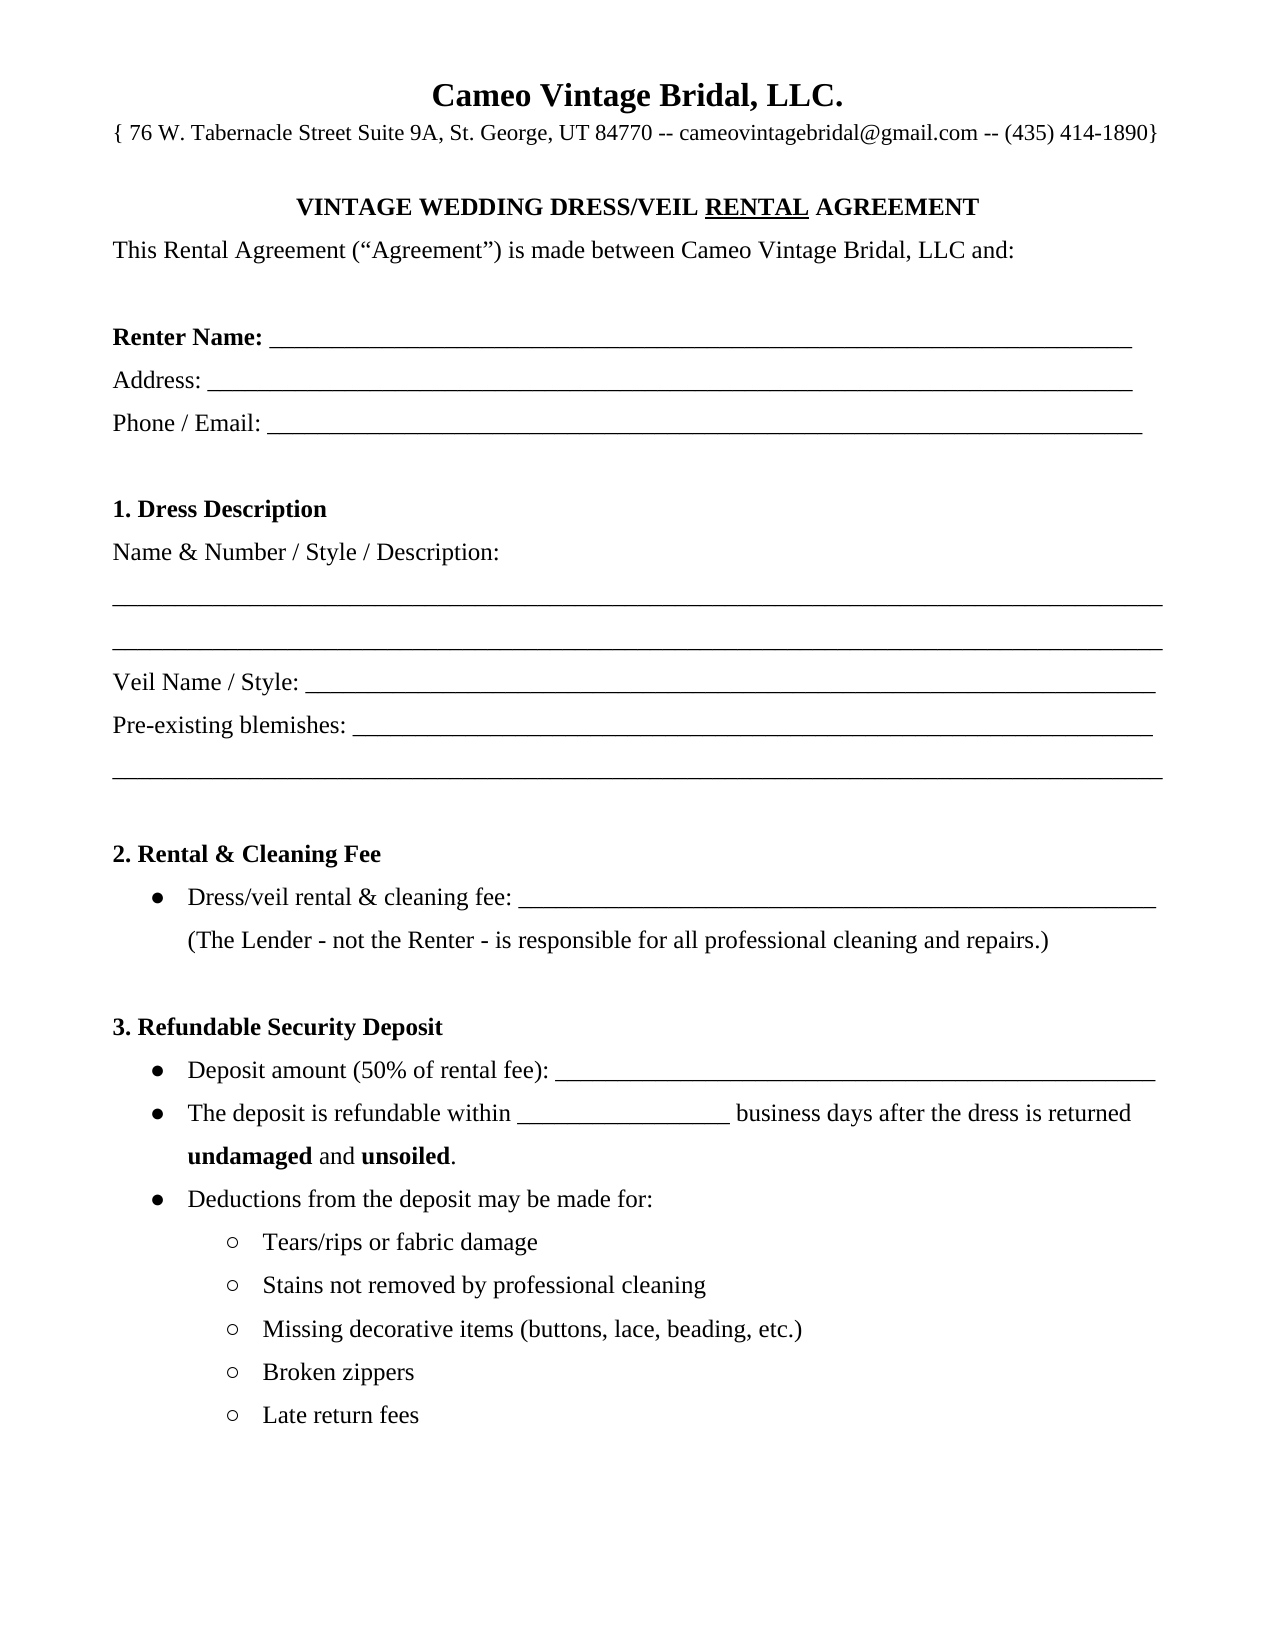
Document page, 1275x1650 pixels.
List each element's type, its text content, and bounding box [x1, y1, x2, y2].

text Address: __________________________________________________________________________ [112, 365, 1162, 394]
text 2. Rental & Cleaning Fee [112, 839, 1162, 868]
text Phone / Email: ______________________________________________________________________ [112, 408, 1162, 437]
list Stains not removed by professional cleaning [225, 1271, 1162, 1299]
text Pre-existing blemishes: ________________________________________________________________ [112, 710, 1162, 739]
list Missing decorative items (buttons, lace, beading, etc.) [225, 1314, 1162, 1342]
text This Rental Agreement (“Agreement”) is made between Cameo Vintage Bridal, LLC and: [112, 236, 1162, 264]
list Broken zippers [225, 1357, 1162, 1386]
list Tears/rips or fabric damage [225, 1227, 1162, 1256]
text 1. Dress Description [112, 494, 1162, 523]
text 3. Refundable Security Deposit [112, 1012, 1162, 1041]
text Cameo Vintage Bridal, LLC. [112, 75, 1162, 113]
list Dress/veil rental & cleaning fee: ___________________________________________________ [150, 882, 1162, 911]
text Name & Number / Style / Description: ____________________________________________________________________________________ [112, 537, 1162, 605]
text ____________________________________________________________________________________ [112, 606, 1162, 649]
list Deductions from the deposit may be made for: [150, 1184, 1162, 1213]
text (The Lender - not the Renter - is responsible for all professional cleaning and repairs.) [112, 926, 1162, 954]
text Veil Name / Style: ____________________________________________________________________ [112, 667, 1162, 696]
list Late return fees [225, 1400, 1162, 1429]
list The deposit is refundable within _________________ business days after the dress is returned undamaged and unsoiled. [150, 1098, 1162, 1170]
text Renter Name: _____________________________________________________________________ [112, 322, 1162, 351]
text VINTAGE WEDDING DRESS/VEIL RENTAL AGREEMENT [112, 192, 1162, 221]
text { 76 W. Tabernacle Street Suite 9A, St. George, UT 84770 -- cameovintagebridal@gmail.com -- (435) 414-1890} [112, 119, 1162, 145]
text ____________________________________________________________________________________ [112, 753, 1162, 778]
list Deposit amount (50% of rental fee): ________________________________________________ [150, 1055, 1162, 1084]
